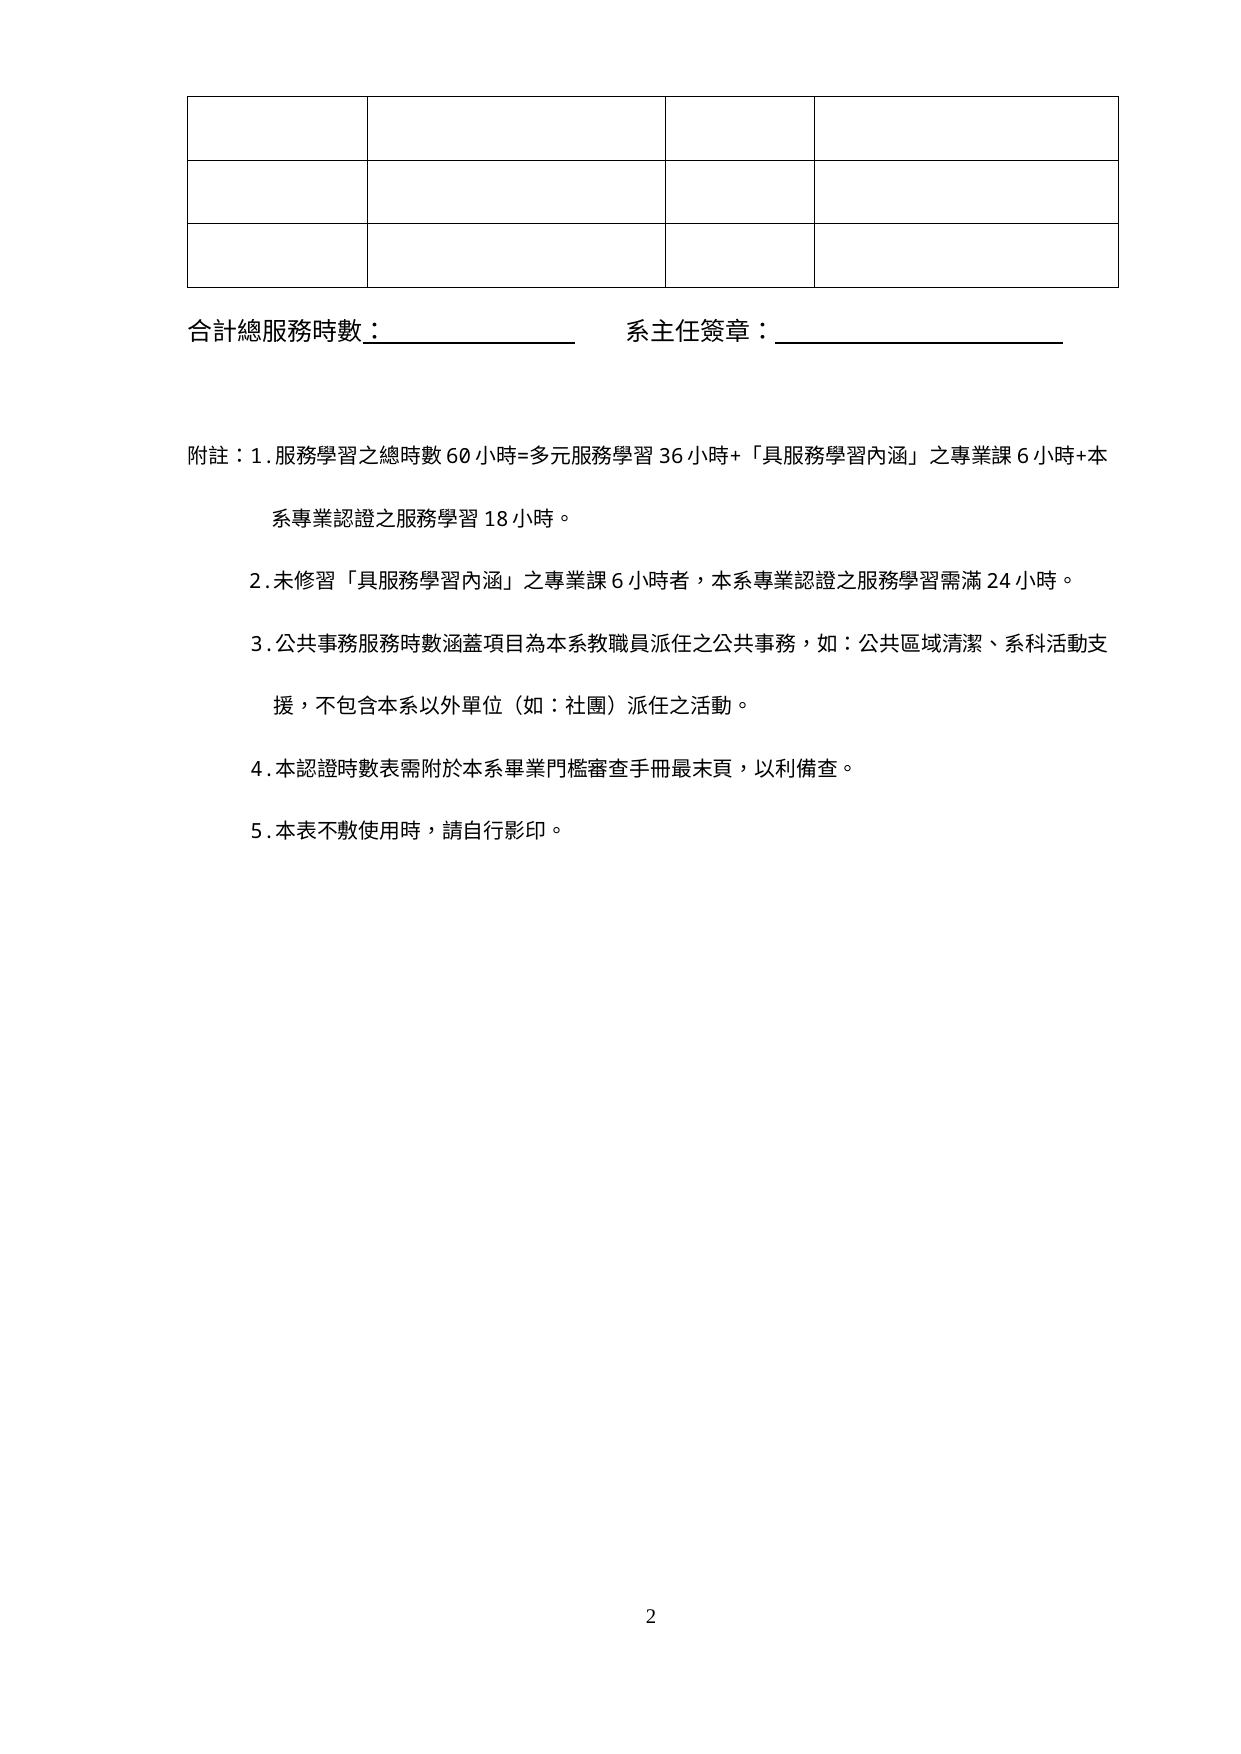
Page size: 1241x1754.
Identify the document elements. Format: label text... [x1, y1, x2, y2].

table_cell [815, 224, 1118, 287]
text 附註：1.服務學習之總時數60小時=多元服務學習36小時+「具服務學習內涵」之專業課6小時+本系專業認證之服務學習18小時。 [187, 413, 1109, 538]
table_cell [368, 97, 665, 160]
table_cell [666, 224, 814, 287]
table_cell [666, 97, 814, 160]
text 5.本表不敷使用時，請自行影印。 [250, 788, 1114, 850]
text 合計總服務時數： 系主任簽章： [187, 288, 1186, 350]
table_cell [188, 97, 367, 160]
table_cell [815, 161, 1118, 223]
table_cell [188, 161, 367, 223]
table_cell [188, 224, 367, 287]
table_cell [815, 97, 1118, 160]
table_cell [368, 224, 665, 287]
text 2.未修習「具服務學習內涵」之專業課6小時者，本系專業認證之服務學習需滿24小時。 [249, 538, 1114, 600]
table_cell [666, 161, 814, 223]
text 3.公共事務服務時數涵蓋項目為本系教職員派任之公共事務，如：公共區域清潔、系科活動支援，不包含本系以外單位（如：社團）派任之活動。 [250, 600, 1114, 725]
text 4.本認證時數表需附於本系畢業門檻審查手冊最末頁，以利備查。 [250, 725, 1114, 788]
table_cell [368, 161, 665, 223]
